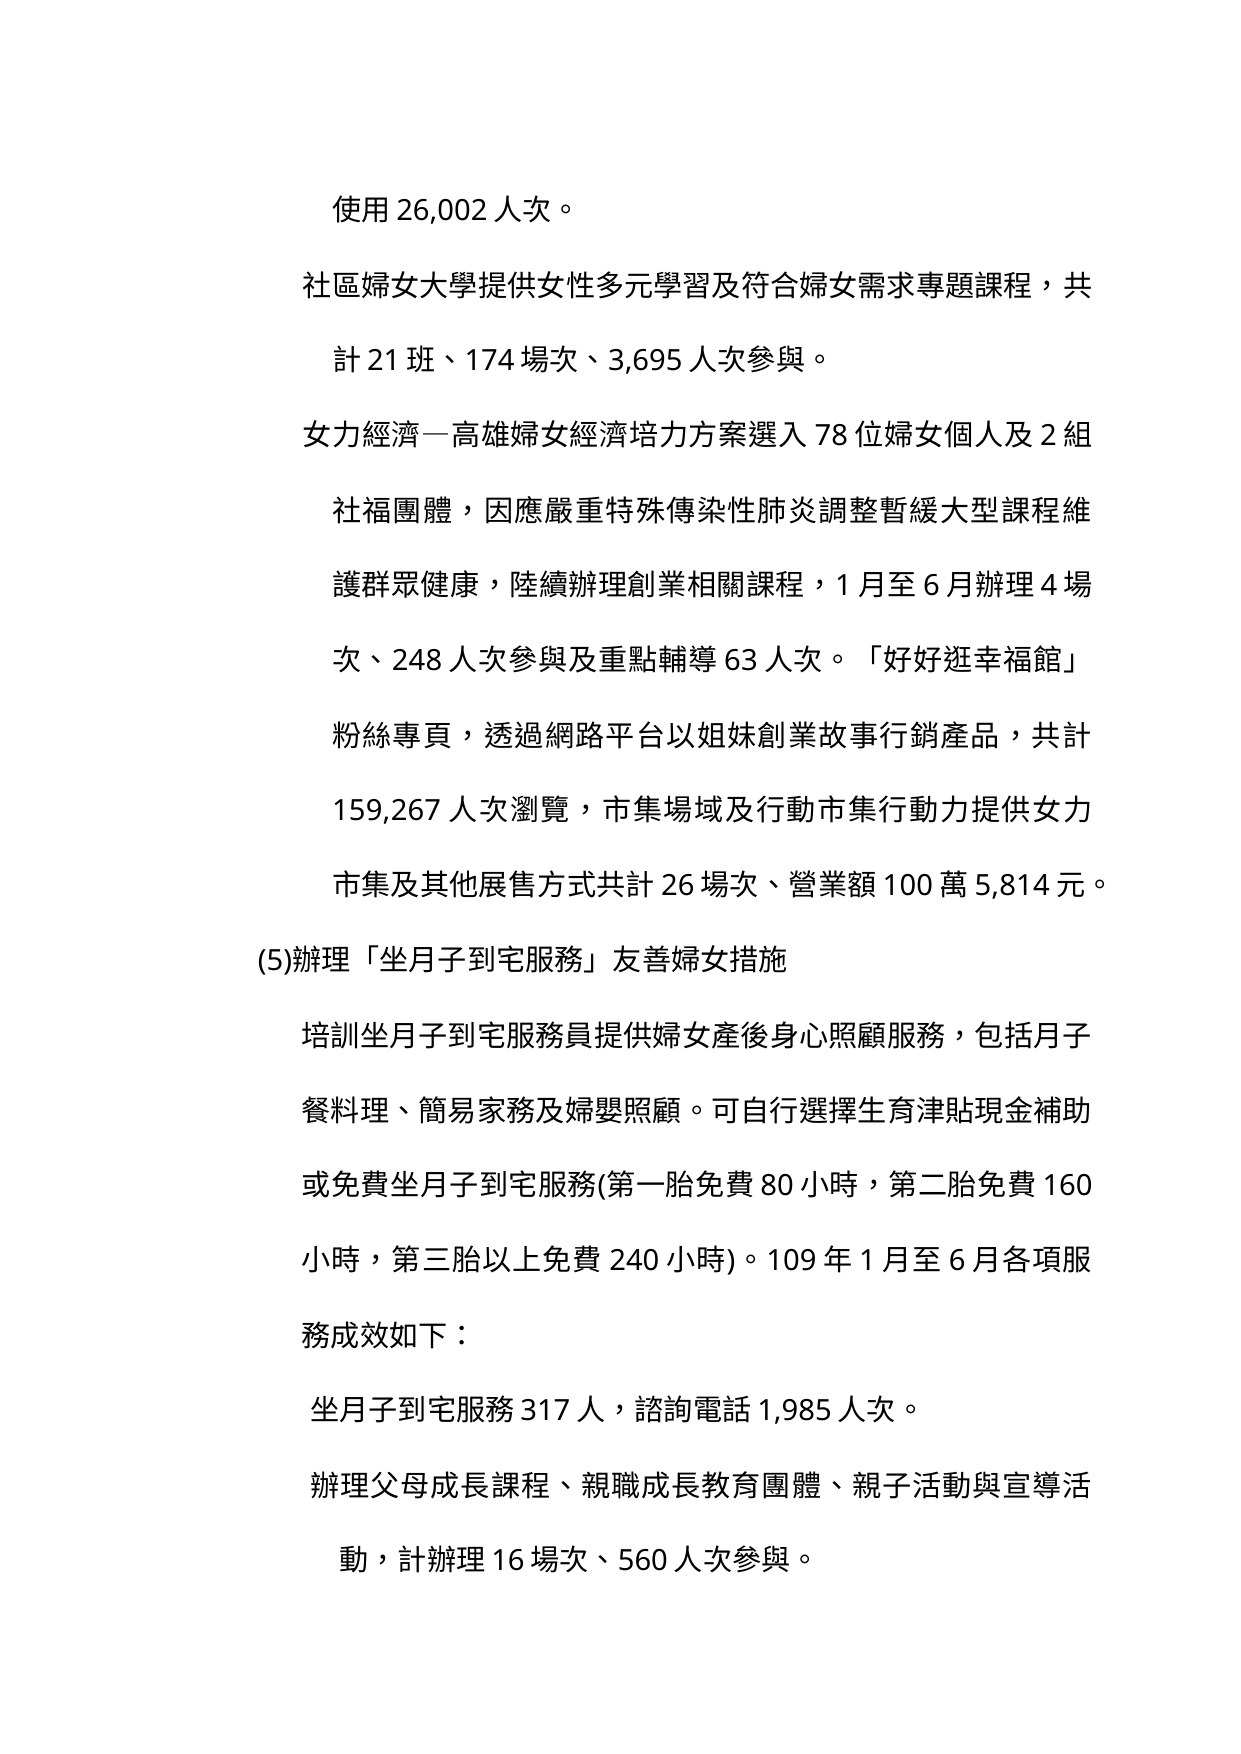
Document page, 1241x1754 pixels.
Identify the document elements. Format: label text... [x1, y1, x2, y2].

text 女力經濟—高雄婦女經濟培力方案選入78位婦女個人及2組社福團體，因應嚴重特殊傳染性肺炎調整暫緩大型課程維護群眾健康，陸續辦理創業相關課程，1月至6月辦理4場次、248人次參與及重點輔導63人次。「好好逛幸福館」粉絲專頁，透過網路平台以姐妹創業故事行銷產品，共計159,267人次瀏覽，市集場域及行動市集行動力提供女力市集及其他展售方式共計26場次、營業額100萬5,814元。 [303, 389, 1092, 914]
text 坐月子到宅服務317人，諮詢電話1,985人次。 [310, 1364, 1092, 1439]
text 辦理父母成長課程、親職成長教育團體、親子活動與宣導活動，計辦理16場次、560人次參與。 [310, 1439, 1092, 1589]
text 婦女館設施設備空間服務，共提供電話諮詢1,007人次，專線及面談諮詢42人次，免費法律諮詢10人次，提供68位婦女5,876小時志願服務工作參與機會，女性史料室辦理相關性別課程62場、2,037人次參與，諮詢參觀3,104人次。女人空間辦理婦女培力服務成長課程、動靜態展計19場、1,909人次參與，空間使用、參觀等計8,594人次，結合民間婦女團體辦理課程89場次、3,532人次參與。其餘空間使用26,002人次。 [303, 164, 1092, 239]
text (5)辦理「坐月子到宅服務」友善婦女措施 培訓坐月子到宅服務員提供婦女產後身心照顧服務，包括月子餐料理、簡易家務及婦嬰照顧。可自行選擇生育津貼現金補助或免費坐月子到宅服務(第一胎免費80小時，第二胎免費160小時，第三胎以上免費240小時)。109年1月至6月各項服務成效如下： [258, 914, 1092, 1364]
text 社區婦女大學提供女性多元學習及符合婦女需求專題課程，共計21班、174場次、3,695人次參與。 [303, 239, 1092, 389]
